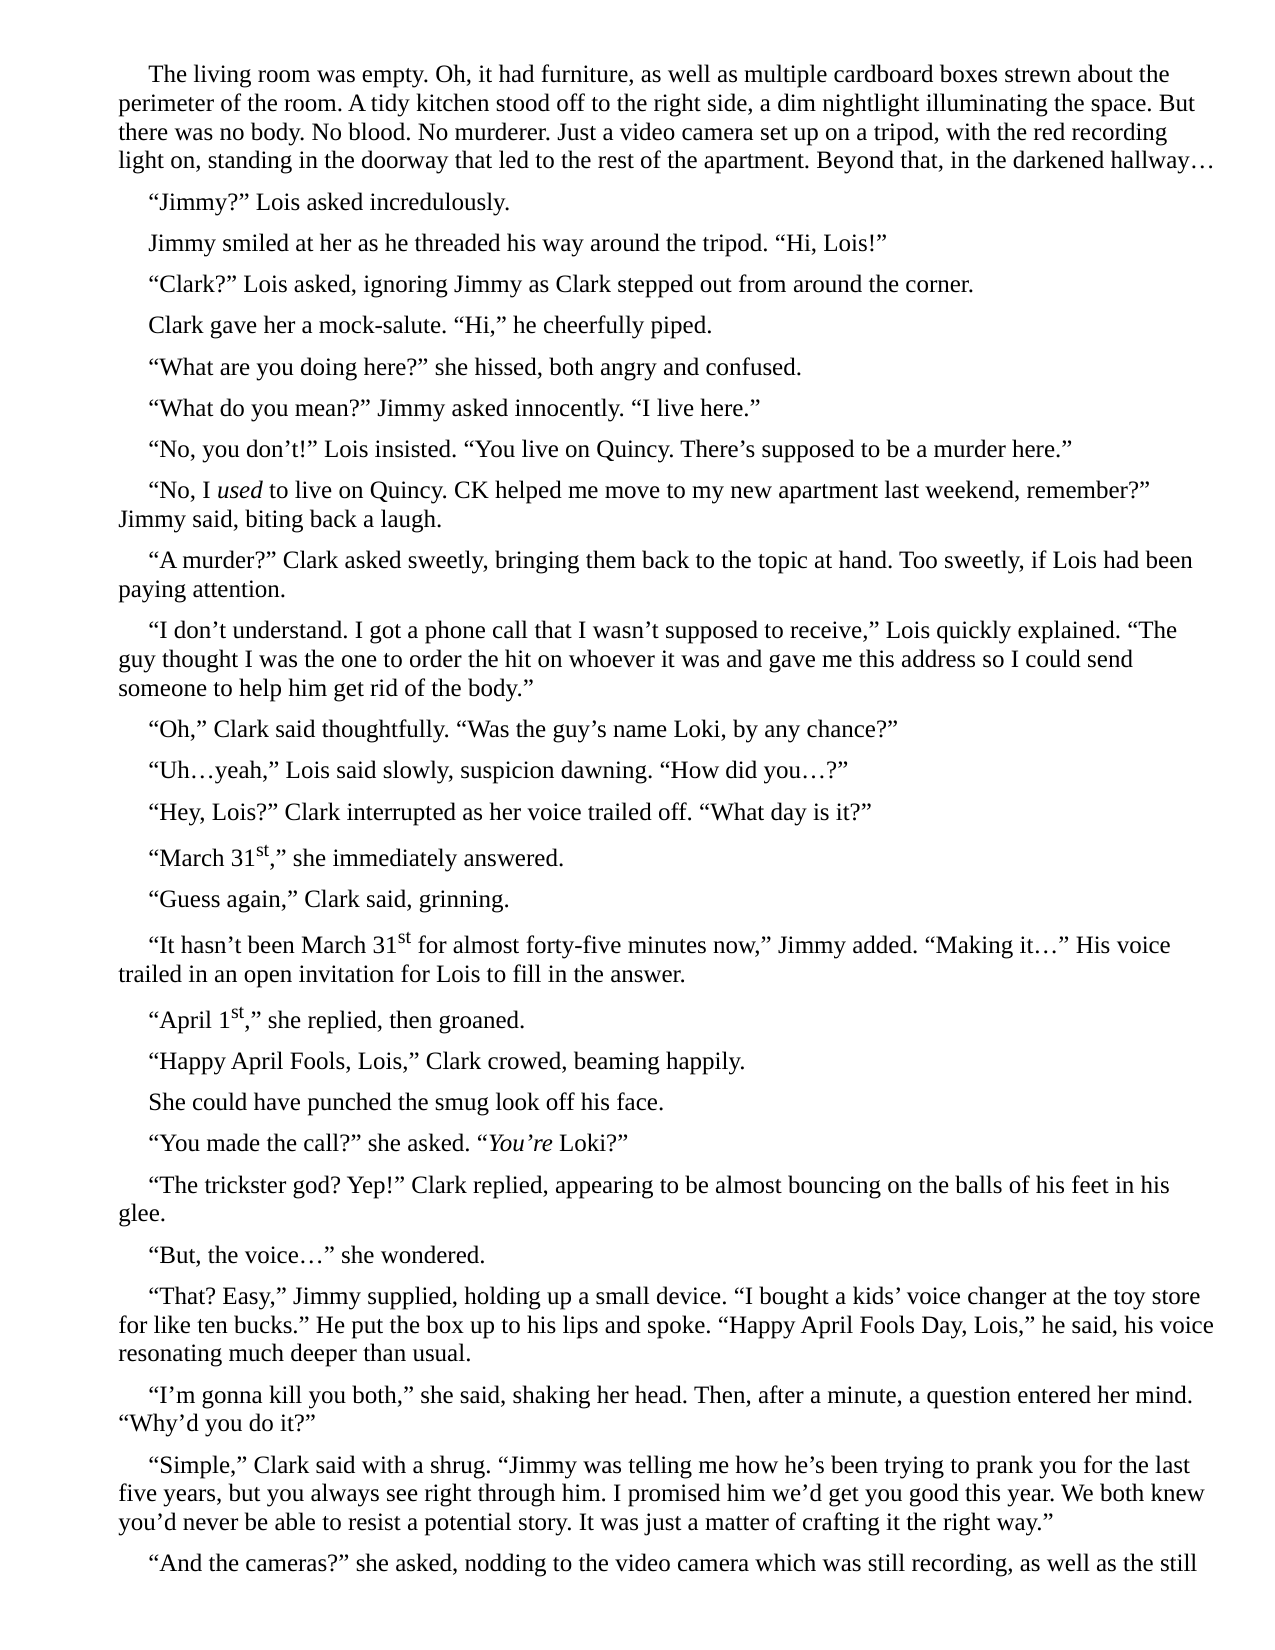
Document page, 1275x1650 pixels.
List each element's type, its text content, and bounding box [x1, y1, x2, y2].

text “What do you mean?” Jimmy asked innocently. “I live here.” [118, 393, 1216, 422]
text “The trickster god? Yep!” Clark replied, appearing to be almost bouncing on the balls of his feet in his glee. [118, 1170, 1216, 1227]
text “Oh,” Clark said thoughtfully. “Was the guy’s name Loki, by any chance?” [118, 714, 1216, 743]
text Clark gave her a mock-salute. “Hi,” he cheerfully piped. [118, 310, 1216, 339]
text “But, the voice…” she wondered. [118, 1240, 1216, 1268]
text “That? Easy,” Jimmy supplied, holding up a small device. “I bought a kids’ voice changer at the toy store for like ten bucks.” He put the box up to his lips and spoke. “Happy April Fools Day, Lois,” he said, his voice resonating much deeper than usual. [118, 1281, 1216, 1367]
text “And the cameras?” she asked, nodding to the video camera which was still recording, as well as the still [118, 1548, 1216, 1577]
text “April 1st,” she replied, then groaned. [118, 1000, 1216, 1033]
text “I’m gonna kill you both,” she said, shaking her head. Then, after a minute, a question entered her mind. “Why’d you do it?” [118, 1380, 1216, 1437]
text “Jimmy?” Lois asked incredulously. [118, 187, 1216, 215]
text “Happy April Fools, Lois,” Clark crowed, beaming happily. [118, 1046, 1216, 1075]
text “Hey, Lois?” Clark interrupted as her voice trailed off. “What day is it?” [118, 797, 1216, 825]
text “Clark?” Lois asked, ignoring Jimmy as Clark stepped out from around the corner. [118, 269, 1216, 298]
text “You made the call?” she asked. “You’re Loki?” [118, 1128, 1216, 1157]
text “A murder?” Clark asked sweetly, bringing them back to the topic at hand. Too sweetly, if Lois had been paying attention. [118, 545, 1216, 603]
text “I don’t understand. I got a phone call that I wasn’t supposed to receive,” Lois quickly explained. “The guy thought I was the one to order the hit on whoever it was and gave me this address so I could send someone to help him get rid of the body.” [118, 615, 1216, 702]
text “What are you doing here?” she hissed, both angry and confused. [118, 352, 1216, 380]
text The living room was empty. Oh, it had furniture, as well as multiple cardboard boxes strewn about the perimeter of the room. A tidy kitchen stood off to the right side, a dim nightlight illuminating the space. But there was no body. No blood. No murderer. Just a video camera set up on a tripod, with the red recording light on, standing in the doorway that led to the rest of the apartment. Beyond that, in the darkened hallway… [118, 59, 1216, 174]
text “Simple,” Clark said with a shrug. “Jimmy was telling me how he’s been trying to prank you for the last five years, but you always see right through him. I promised him we’d get you good this year. We both knew you’d never be able to resist a potential story. It was just a matter of crafting it the right way.” [118, 1450, 1216, 1536]
text “It hasn’t been March 31st for almost forty-five minutes now,” Jimmy added. “Making it…” His voice trailed in an open invitation for Lois to fill in the answer. [118, 925, 1216, 987]
text “Uh…yeah,” Lois said slowly, suspicion dawning. “How did you…?” [118, 755, 1216, 784]
text Jimmy smiled at her as he threaded his way around the tripod. “Hi, Lois!” [118, 228, 1216, 257]
text “No, I used to live on Quincy. CK helped me move to my new apartment last weekend, remember?” Jimmy said, biting back a laugh. [118, 475, 1216, 533]
text “March 31st,” she immediately answered. [118, 838, 1216, 871]
text “Guess again,” Clark said, grinning. [118, 884, 1216, 913]
text She could have punched the smug look off his face. [118, 1087, 1216, 1116]
text “No, you don’t!” Lois insisted. “You live on Quincy. There’s supposed to be a murder here.” [118, 434, 1216, 463]
